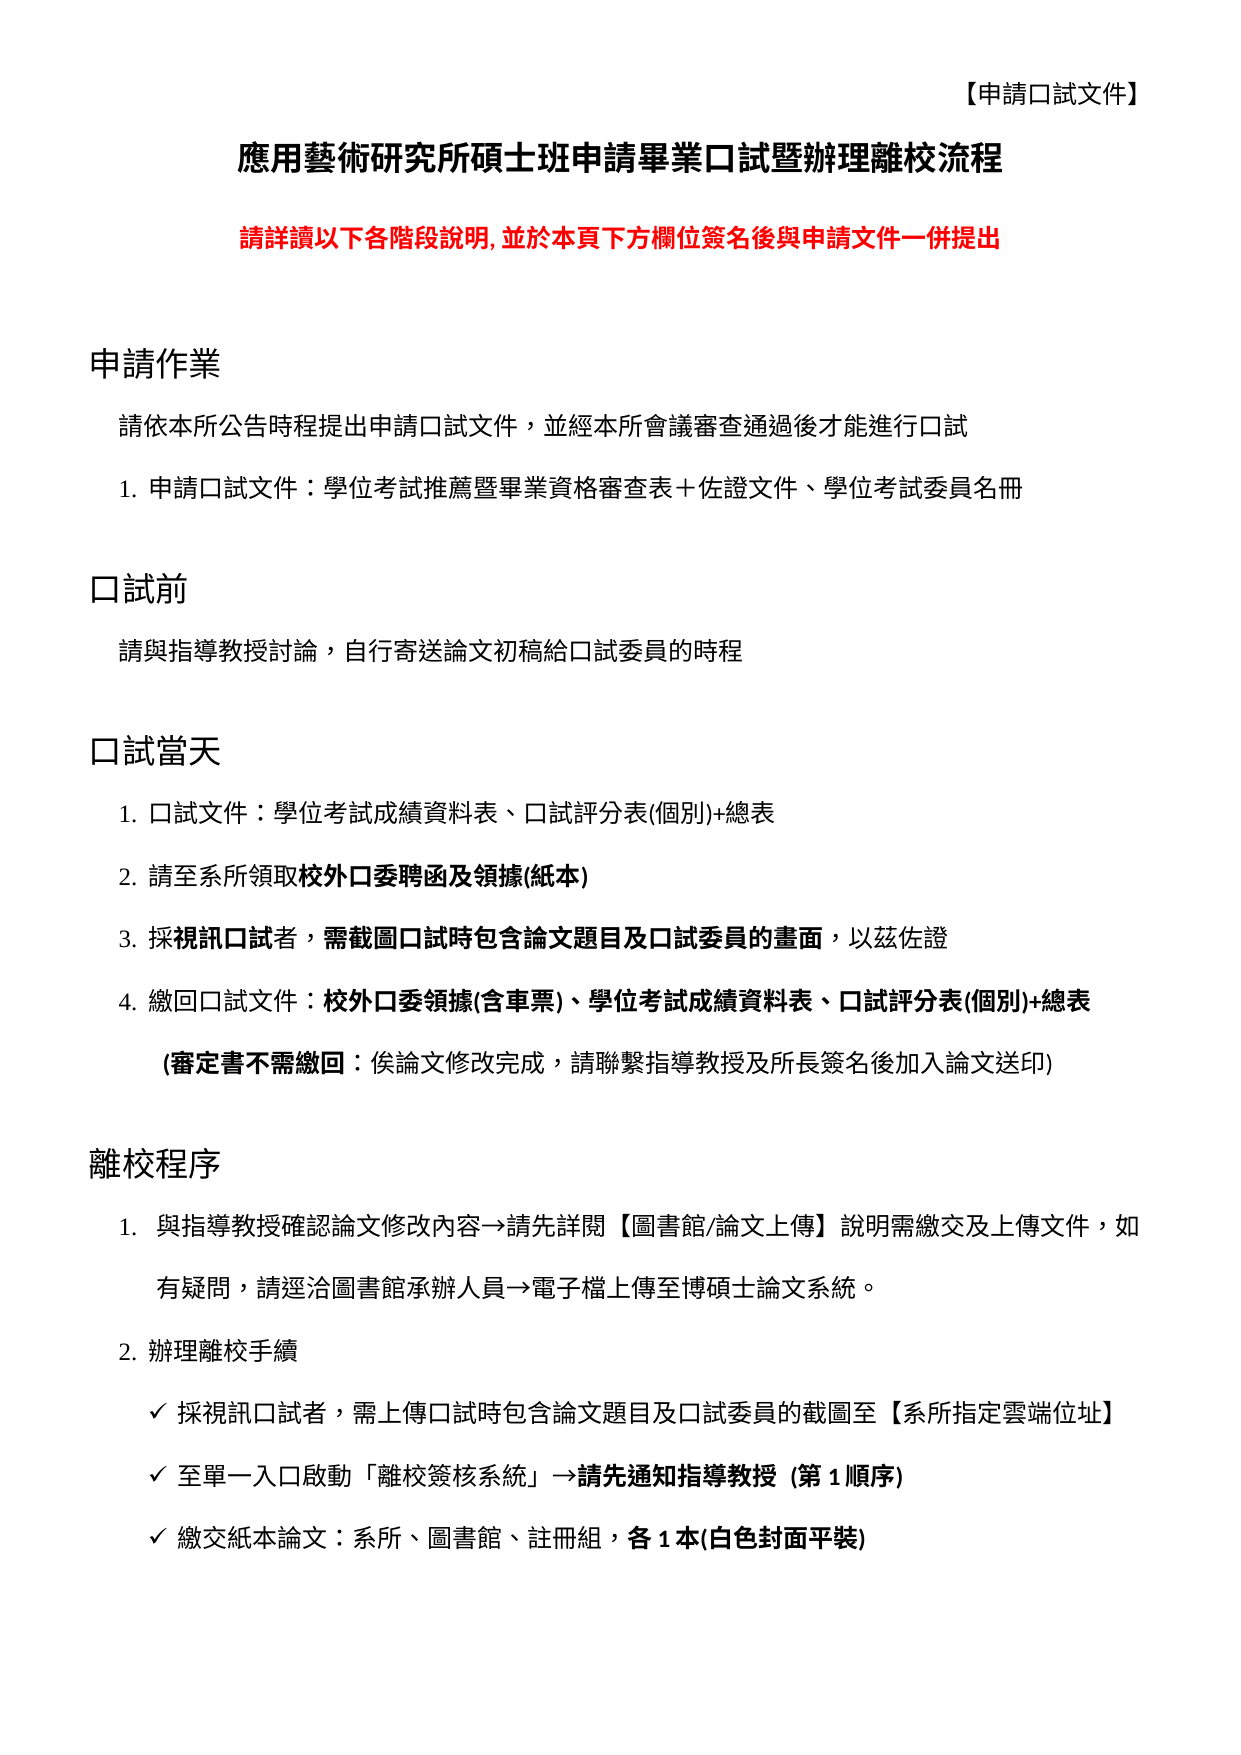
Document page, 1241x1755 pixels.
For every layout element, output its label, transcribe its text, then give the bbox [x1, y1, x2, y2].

text 請與指導教授討論，自行寄送論文初稿給口試委員的時程 [118, 608, 1152, 670]
list 繳交紙本論文：系所、圖書館、註冊組，各1本(白色封面平裝) [148, 1495, 1152, 1558]
text 請詳讀以下各階段說明, 並於本頁下方欄位簽名後與申請文件一併提出 [89, 195, 1152, 258]
text 申請作業 [89, 320, 1152, 383]
list 口試文件：學位考試成績資料表、口試評分表(個別)+總表 [118, 770, 1152, 833]
text 離校程序 [89, 1120, 1152, 1183]
list 與指導教授確認論文修改內容→請先詳閱【圖書館/論文上傳】說明需繳交及上傳文件，如有疑問，請逕洽圖書館承辦人員→電子檔上傳至博碩士論文系統。 [118, 1183, 1152, 1308]
text 口試當天 [89, 708, 1152, 770]
list 至單一入口啟動「離校簽核系統」→請先通知指導教授 (第1順序) [148, 1433, 1152, 1495]
text 應用藝術研究所碩士班申請畢業口試暨辦理離校流程 [89, 114, 1152, 176]
text (審定書不需繳回：俟論文修改完成，請聯繫指導教授及所長簽名後加入論文送印) [118, 1020, 1152, 1083]
list 申請口試文件：學位考試推薦暨畢業資格審查表＋佐證文件、學位考試委員名冊 [118, 445, 1152, 508]
list 採視訊口試者，需截圖口試時包含論文題目及口試委員的畫面，以茲佐證 [118, 895, 1152, 958]
list 請至系所領取校外口委聘函及領據(紙本) [118, 833, 1152, 895]
text 口試前 [89, 545, 1152, 608]
list 採視訊口試者，需上傳口試時包含論文題目及口試委員的截圖至【系所指定雲端位址】 [148, 1370, 1152, 1433]
list 繳回口試文件：校外口委領據(含車票)、學位考試成績資料表、口試評分表(個別)+總表 [118, 958, 1152, 1020]
text 請依本所公告時程提出申請口試文件，並經本所會議審查通過後才能進行口試 [118, 383, 1152, 445]
list 辦理離校手續 [118, 1308, 1152, 1370]
